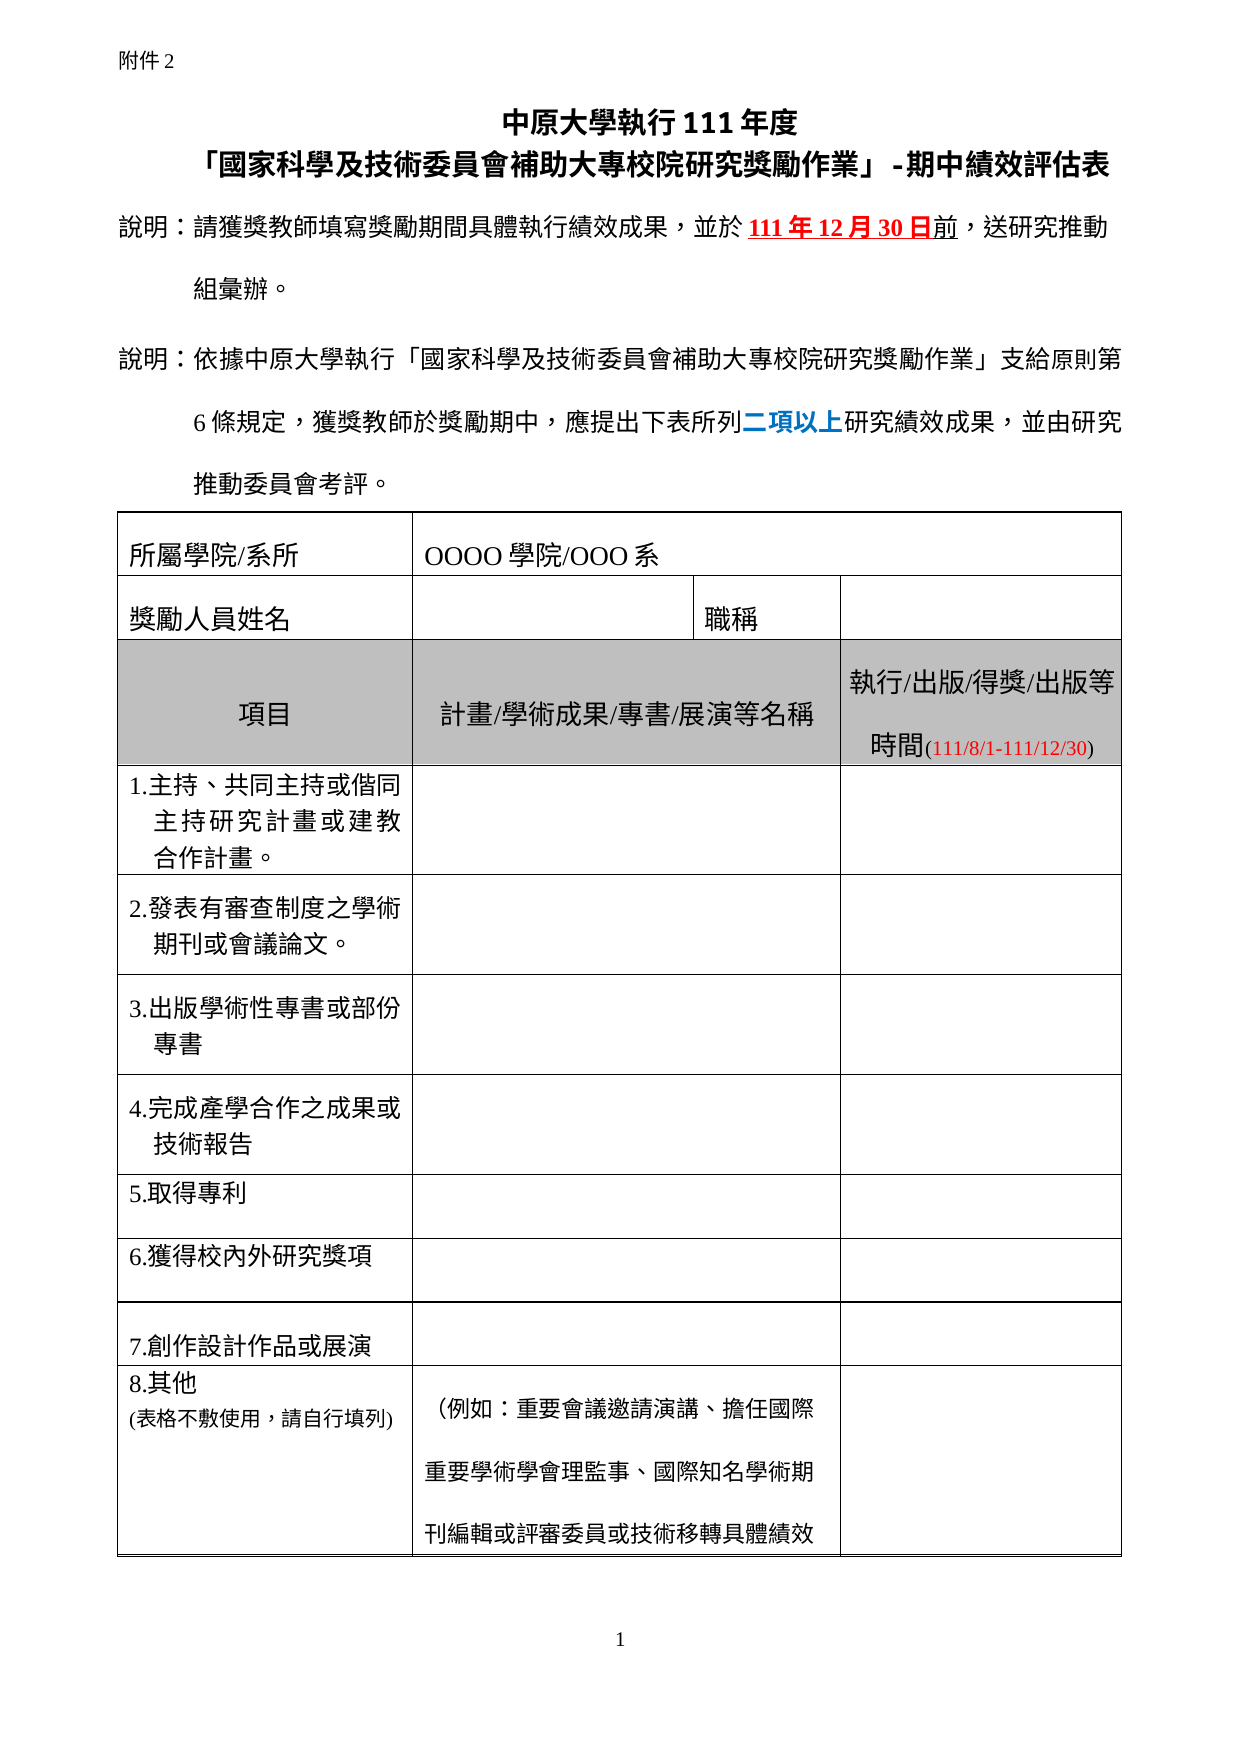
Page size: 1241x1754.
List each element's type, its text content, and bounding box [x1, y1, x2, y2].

table_cell [841, 576, 1121, 638]
table_cell [841, 1239, 1121, 1301]
table_header 所屬學院/系所 [118, 513, 412, 575]
table_cell [413, 576, 693, 638]
table_cell 執行/出版/得獎/出版等時間(111/8/1-111/12/30) [841, 640, 1121, 764]
table_cell 3.出版學術性專書或部份專書 [118, 975, 412, 1074]
table_cell 5.取得專利 [118, 1175, 412, 1238]
table_cell 4.完成產學合作之成果或技術報告 [118, 1075, 412, 1174]
table_cell 獎勵人員姓名 [118, 576, 412, 638]
table_cell 8.其他 (表格不敷使用，請自行填列) [118, 1366, 412, 1553]
table_cell 項目 [118, 640, 412, 764]
table_cell [841, 1366, 1121, 1553]
text 說明：請獲獎教師填寫獎勵期間具體執行績效成果，並於111年12月30日前，送研究推動組彙辦。 [118, 184, 1122, 309]
table_cell 1.主持、共同主持或偕同主持研究計畫或建教合作計畫。 [118, 766, 412, 874]
table_cell [841, 1075, 1121, 1174]
table_cell 6.獲得校內外研究獎項 [118, 1239, 412, 1301]
table_cell 2.發表有審查制度之學術期刊或會議論文。 [118, 875, 412, 974]
table_cell [841, 975, 1121, 1074]
table_cell [413, 1239, 840, 1301]
table_cell [841, 875, 1121, 974]
text 說明：依據中原大學執行「國家科學及技術委員會補助大專校院研究獎勵作業」支給原則第6條規定，獲獎教師於獎勵期中，應提出下表所列二項以上研究績效成果，並由研究推動委員會考評。 [118, 316, 1122, 504]
table_cell 計畫/學術成果/專書/展演等名稱 [413, 640, 840, 764]
text 中原大學執行111年度 [177, 101, 1122, 142]
text 「國家科學及技術委員會補助大專校院研究獎勵作業」-期中績效評估表 [177, 142, 1122, 184]
table_cell 7.創作設計作品或展演 [118, 1303, 412, 1365]
table_cell 職稱 [694, 576, 840, 638]
table_cell [413, 975, 840, 1074]
table_cell [841, 1175, 1121, 1238]
table_cell [841, 766, 1121, 874]
table_cell [413, 1175, 840, 1238]
table_header OOOO學院/OOO系 [413, 513, 1121, 575]
table_cell （例如：重要會議邀請演講、擔任國際重要學術學會理監事、國際知名學術期刊編輯或評審委員或技術移轉具體績效 [413, 1366, 840, 1553]
table_cell [413, 875, 840, 974]
table_cell [841, 1303, 1121, 1365]
table_cell [413, 1303, 840, 1365]
table_cell [413, 766, 840, 874]
table_cell [413, 1075, 840, 1174]
